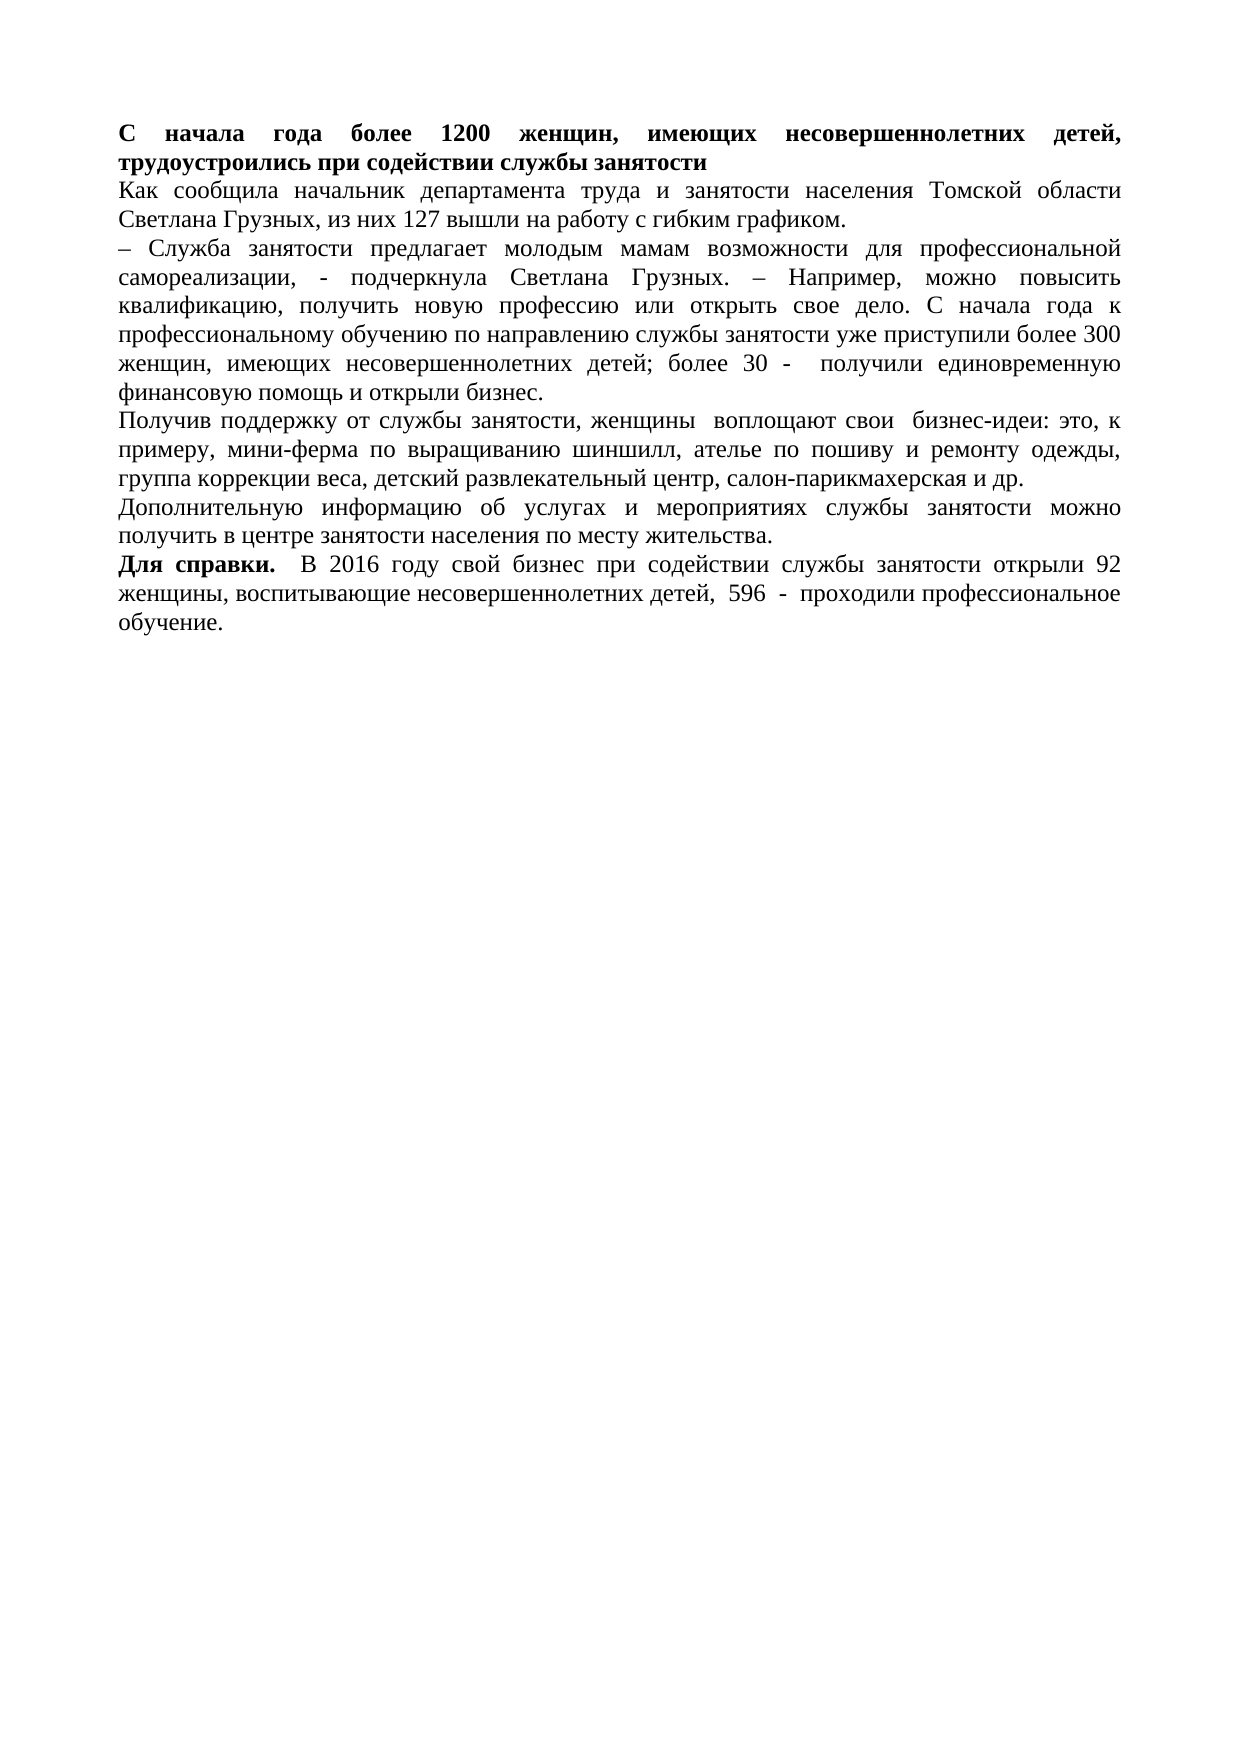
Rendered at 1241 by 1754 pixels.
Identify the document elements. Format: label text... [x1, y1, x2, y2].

text С начала года более 1200 женщин, имеющих несовершеннолетних детей, трудоустроились при содействии службы занятости [118, 118, 1122, 176]
text – Служба занятости предлагает молодым мамам возможности для профессиональной самореализации, - подчеркнула Светлана Грузных. – Например, можно повысить квалификацию, получить новую профессию или открыть свое дело. С начала года к профессиональному обучению по направлению службы занятости уже приступили более 300 женщин, имеющих несовершеннолетних детей; более 30 - получили единовременную финансовую помощь и открыли бизнес. [118, 233, 1122, 406]
text Как сообщила начальник департамента труда и занятости населения Томской области Светлана Грузных, из них 127 вышли на работу с гибким графиком. [118, 176, 1122, 233]
text Для справки. В 2016 году свой бизнес при содействии службы занятости открыли 92 женщины, воспитывающие несовершеннолетних детей, 596 - проходили профессиональное обучение. [118, 549, 1122, 636]
text Дополнительную информацию об услугах и мероприятиях службы занятости можно получить в центре занятости населения по месту жительства. [118, 492, 1122, 549]
text Получив поддержку от службы занятости, женщины воплощают свои бизнес-идеи: это, к примеру, мини-ферма по выращиванию шиншилл, ателье по пошиву и ремонту одежды, группа коррекции веса, детский развлекательный центр, салон-парикмахерская и др. [118, 406, 1122, 492]
